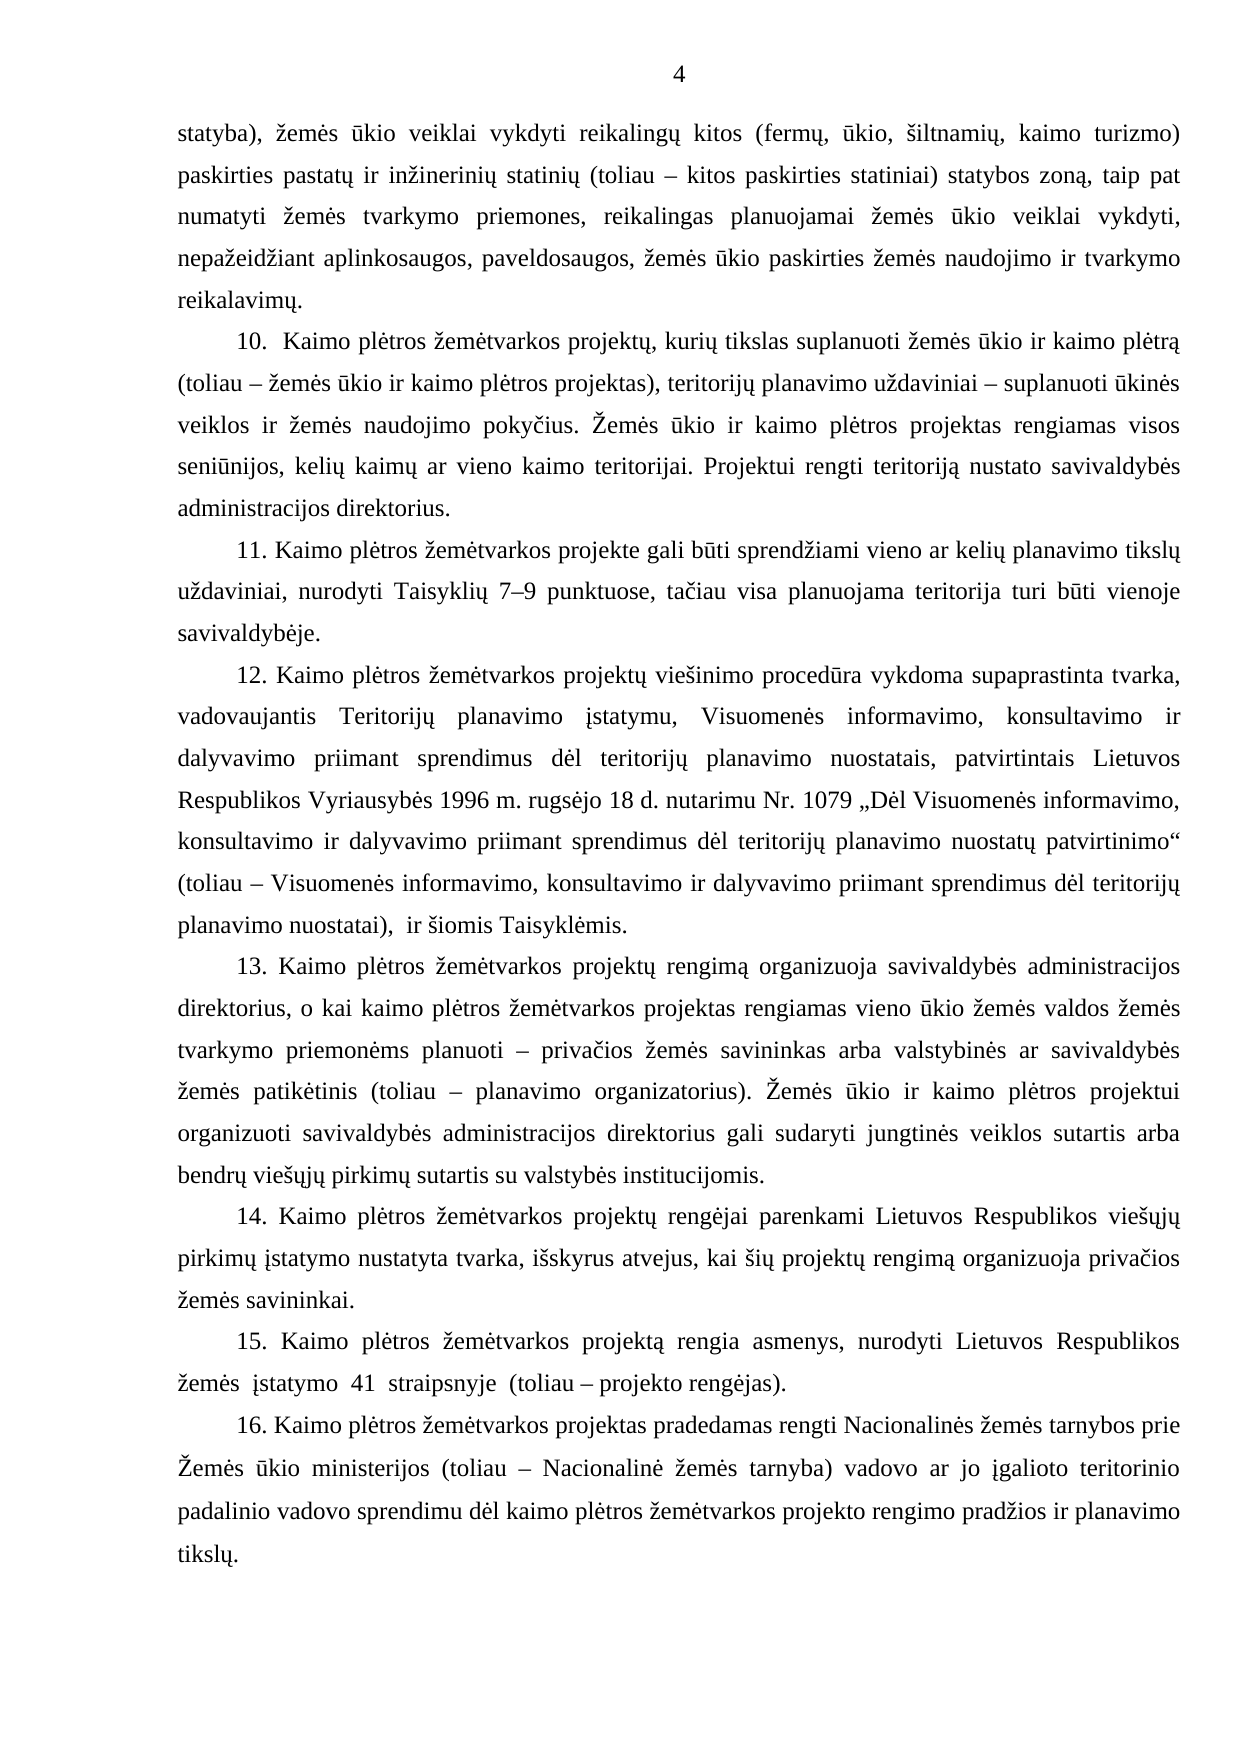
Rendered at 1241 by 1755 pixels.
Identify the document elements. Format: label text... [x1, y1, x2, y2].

text 16. Kaimo plėtros žemėtvarkos projektas pradedamas rengti Nacionalinės žemės tarnybos prie Žemės ūkio ministerijos (toliau – Nacionalinė žemės tarnyba) vadovo ar jo įgalioto teritorinio padalinio vadovo sprendimu dėl kaimo plėtros žemėtvarkos projekto rengimo pradžios ir planavimo tikslų. [177, 1410, 1181, 1568]
text 13. Kaimo plėtros žemėtvarkos projektų rengimą organizuoja savivaldybės administracijos direktorius, o kai kaimo plėtros žemėtvarkos projektas rengiamas vieno ūkio žemės valdos žemės tvarkymo priemonėms planuoti – privačios žemės savininkas arba valstybinės ar savivaldybės žemės patikėtinis (toliau – planavimo organizatorius). Žemės ūkio ir kaimo plėtros projektui organizuoti savivaldybės administracijos direktorius gali sudaryti jungtinės veiklos sutartis arba bendrų viešųjų pirkimų sutartis su valstybės institucijomis. [177, 951, 1181, 1188]
text 15. Kaimo plėtros žemėtvarkos projektą rengia asmenys, nurodyti Lietuvos Respublikos žemės įstatymo 41 straipsnyje (toliau – projekto rengėjas). [177, 1326, 1181, 1397]
text 14. Kaimo plėtros žemėtvarkos projektų rengėjai parenkami Lietuvos Respublikos viešųjų pirkimų įstatymo nustatyta tvarka, išskyrus atvejus, kai šių projektų rengimą organizuoja privačios žemės savininkai. [177, 1201, 1181, 1313]
text 11. Kaimo plėtros žemėtvarkos projekte gali būti sprendžiami vieno ar kelių planavimo tikslų uždaviniai, nurodyti Taisyklių 7–9 punktuose, tačiau visa planuojama teritorija turi būti vienoje savivaldybėje. [177, 535, 1181, 647]
text 10. Kaimo plėtros žemėtvarkos projektų, kurių tikslas suplanuoti žemės ūkio ir kaimo plėtrą (toliau – žemės ūkio ir kaimo plėtros projektas), teritorijų planavimo uždaviniai – suplanuoti ūkinės veiklos ir žemės naudojimo pokyčius. Žemės ūkio ir kaimo plėtros projektas rengiamas visos seniūnijos, kelių kaimų ar vieno kaimo teritorijai. Projektui rengti teritoriją nustato savivaldybės administracijos direktorius. [177, 326, 1181, 522]
text 12. Kaimo plėtros žemėtvarkos projektų viešinimo procedūra vykdoma supaprastinta tvarka, vadovaujantis Teritorijų planavimo įstatymu, Visuomenės informavimo, konsultavimo ir dalyvavimo priimant sprendimus dėl teritorijų planavimo nuostatais, patvirtintais Lietuvos Respublikos Vyriausybės 1996 m. rugsėjo 18 d. nutarimu Nr. 1079 „Dėl Visuomenės informavimo, konsultavimo ir dalyvavimo priimant sprendimus dėl teritorijų planavimo nuostatų patvirtinimo“ (toliau – Visuomenės informavimo, konsultavimo ir dalyvavimo priimant sprendimus dėl teritorijų planavimo nuostatai), ir šiomis Taisyklėmis. [177, 660, 1181, 938]
text statyba), žemės ūkio veiklai vykdyti reikalingų kitos (fermų, ūkio, šiltnamių, kaimo turizmo) paskirties pastatų ir inžinerinių statinių (toliau – kitos paskirties statiniai) statybos zoną, taip pat numatyti žemės tvarkymo priemones, reikalingas planuojamai žemės ūkio veiklai vykdyti, nepažeidžiant aplinkosaugos, paveldosaugos, žemės ūkio paskirties žemės naudojimo ir tvarkymo reikalavimų. [177, 118, 1181, 313]
